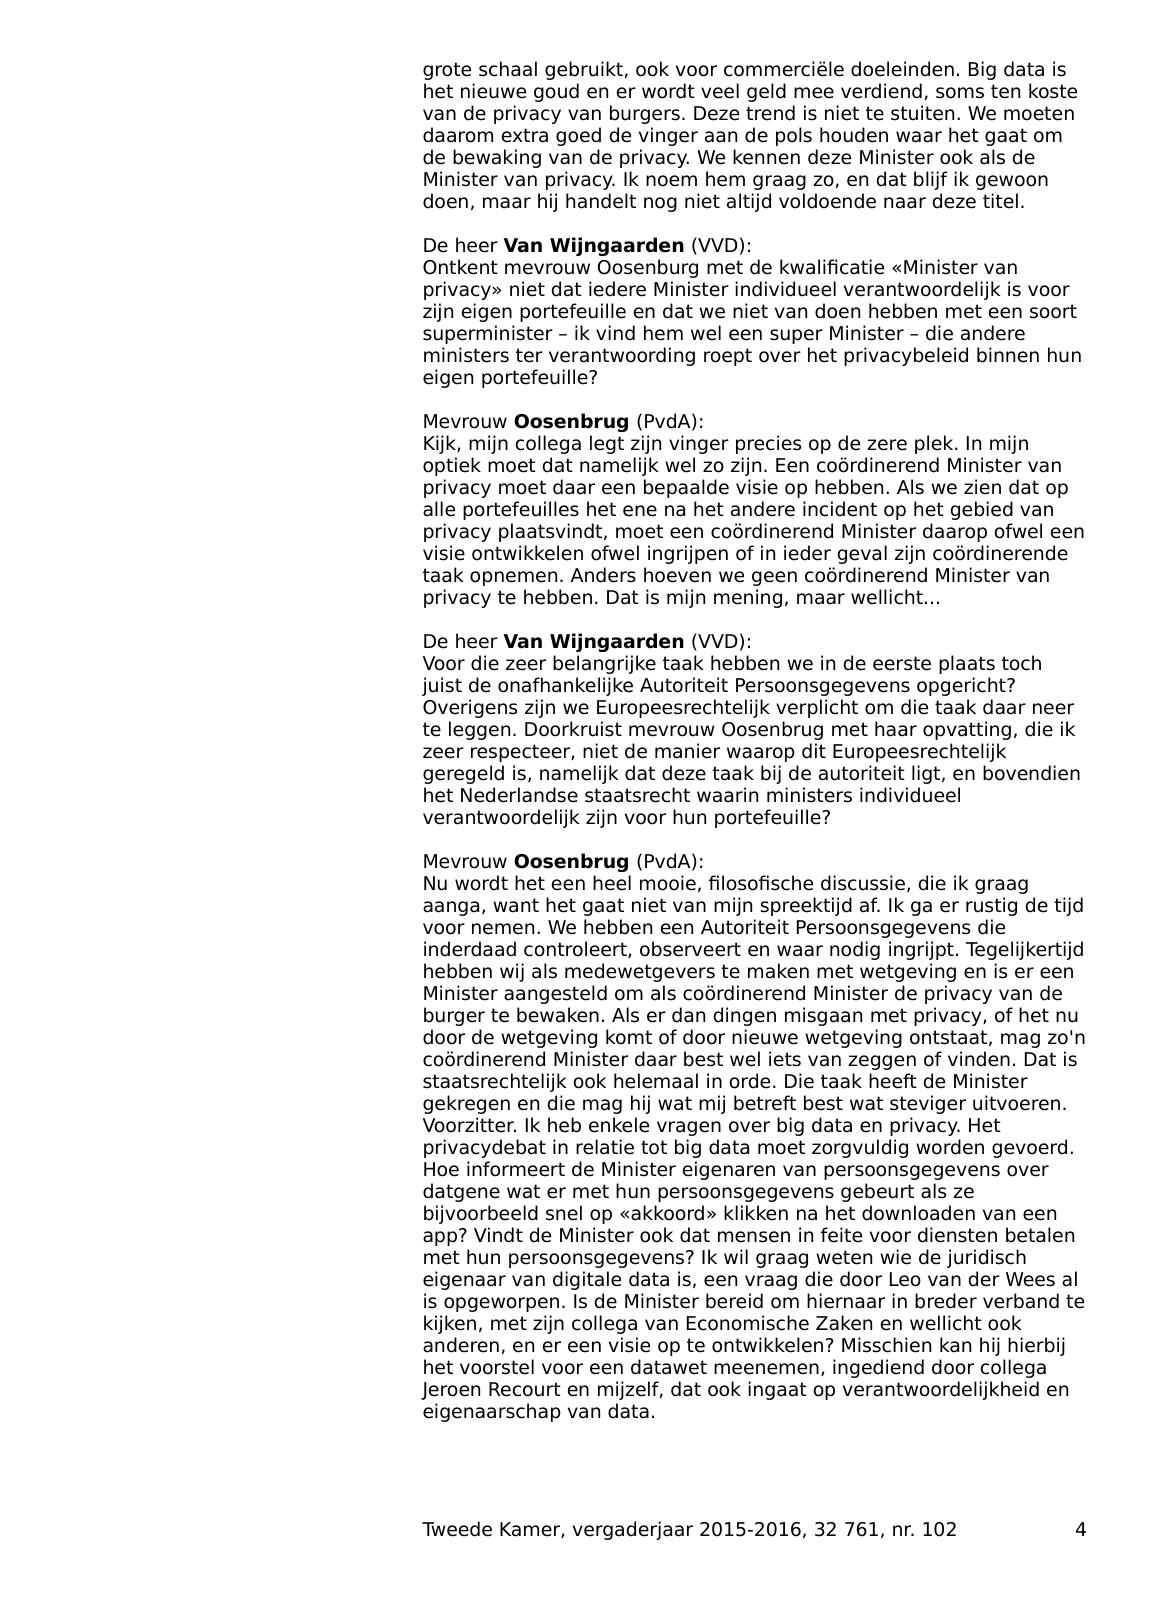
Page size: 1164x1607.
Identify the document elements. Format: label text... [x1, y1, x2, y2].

text Kijk, mijn collega legt zijn vinger precies op de zere plek. In mijn optiek moet dat namelijk wel zo zijn. Een coördinerend Minister van privacy moet daar een bepaalde visie op hebben. Als we zien dat op alle portefeuilles het ene na het andere incident op het gebied van privacy plaatsvindt, moet een coördinerend Minister daarop ofwel een visie ontwikkelen ofwel ingrijpen of in ieder geval zijn coördinerende taak opnemen. Anders hoeven we geen coördinerend Minister van privacy te hebben. Dat is mijn mening, maar wellicht... [422, 433, 1087, 609]
text Voor die zeer belangrijke taak hebben we in de eerste plaats toch juist de onafhankelijke Autoriteit Persoonsgegevens opgericht? Overigens zijn we Europeesrechtelijk verplicht om die taak daar neer te leggen. Doorkruist mevrouw Oosenbrug met haar opvatting, die ik zeer respecteer, niet de manier waarop dit Europeesrechtelijk geregeld is, namelijk dat deze taak bij de autoriteit ligt, en bovendien het Nederlandse staatsrecht waarin ministers individueel verantwoordelijk zijn voor hun portefeuille? [422, 653, 1087, 829]
text grote schaal gebruikt, ook voor commerciële doeleinden. Big data is het nieuwe goud en er wordt veel geld mee verdiend, soms ten koste van de privacy van burgers. Deze trend is niet te stuiten. We moeten daarom extra goed de vinger aan de pols houden waar het gaat om de bewaking van de privacy. We kennen deze Minister ook als de Minister van privacy. Ik noem hem graag zo, en dat blijf ik gewoon doen, maar hij handelt nog niet altijd voldoende naar deze titel. [422, 59, 1087, 213]
text Mevrouw Oosenbrug (PvdA): [422, 851, 1087, 873]
text De heer Van Wijngaarden (VVD): [422, 631, 1087, 653]
text Nu wordt het een heel mooie, filosofische discussie, die ik graag aanga, want het gaat niet van mijn spreektijd af. Ik ga er rustig de tijd voor nemen. We hebben een Autoriteit Persoonsgegevens die inderdaad controleert, observeert en waar nodig ingrijpt. Tegelijkertijd hebben wij als medewetgevers te maken met wetgeving en is er een Minister aangesteld om als coördinerend Minister de privacy van de burger te bewaken. Als er dan dingen misgaan met privacy, of het nu door de wetgeving komt of door nieuwe wetgeving ontstaat, mag zo'n coördinerend Minister daar best wel iets van zeggen of vinden. Dat is staatsrechtelijk ook helemaal in orde. Die taak heeft de Minister gekregen en die mag hij wat mij betreft best wat steviger uitvoeren. [422, 873, 1087, 1115]
text Ontkent mevrouw Oosenburg met de kwalificatie «Minister van privacy» niet dat iedere Minister individueel verantwoordelijk is voor zijn eigen portefeuille en dat we niet van doen hebben met een soort superminister – ik vind hem wel een super Minister – die andere ministers ter verantwoording roept over het privacybeleid binnen hun eigen portefeuille? [422, 257, 1087, 389]
text De heer Van Wijngaarden (VVD): [422, 235, 1087, 257]
text Voorzitter. Ik heb enkele vragen over big data en privacy. Het privacydebat in relatie tot big data moet zorgvuldig worden gevoerd. Hoe informeert de Minister eigenaren van persoonsgegevens over datgene wat er met hun persoonsgegevens gebeurt als ze bijvoorbeeld snel op «akkoord» klikken na het downloaden van een app? Vindt de Minister ook dat mensen in feite voor diensten betalen met hun persoonsgegevens? Ik wil graag weten wie de juridisch eigenaar van digitale data is, een vraag die door Leo van der Wees al is opgeworpen. Is de Minister bereid om hiernaar in breder verband te kijken, met zijn collega van Economische Zaken en wellicht ook anderen, en er een visie op te ontwikkelen? Misschien kan hij hierbij het voorstel voor een datawet meenemen, ingediend door collega Jeroen Recourt en mijzelf, dat ook ingaat op verantwoordelijkheid en eigenaarschap van data. [422, 1115, 1087, 1423]
text Mevrouw Oosenbrug (PvdA): [422, 411, 1087, 433]
